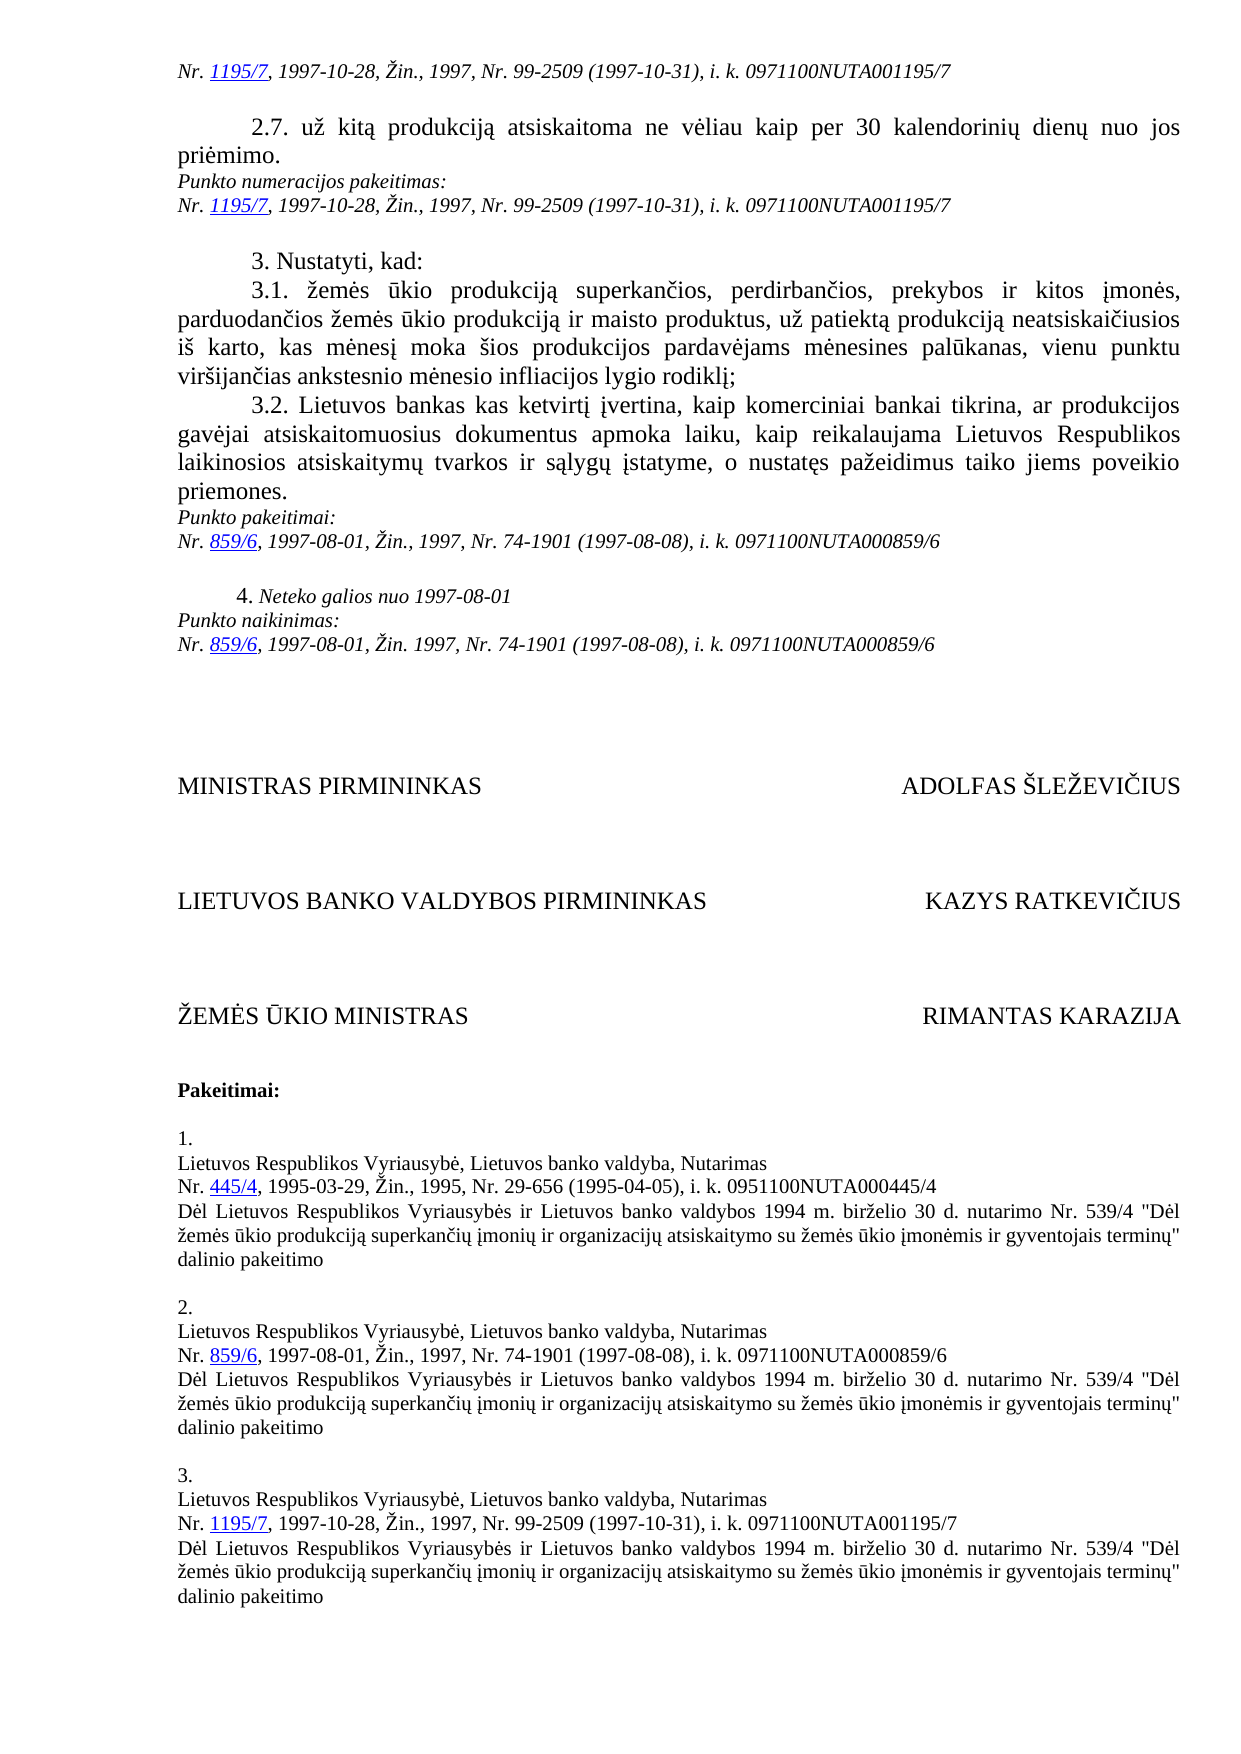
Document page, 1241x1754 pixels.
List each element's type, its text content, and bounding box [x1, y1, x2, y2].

text 3.2. Lietuvos bankas kas ketvirtį įvertina, kaip komerciniai bankai tikrina, ar produkcijos gavėjai atsiskaitomuosius dokumentus apmoka laiku, kaip reikalaujama Lietuvos Respublikos laikinosios atsiskaitymų tvarkos ir sąlygų įstatyme, o nustatęs pažeidimus taiko jiems poveikio priemones. [177, 390, 1181, 505]
text Lietuvos Respublikos Vyriausybė, Lietuvos banko valdyba, Nutarimas [177, 1319, 1181, 1343]
text 3.1. žemės ūkio produkciją superkančios, perdirbančios, prekybos ir kitos įmonės, parduodančios žemės ūkio produkciją ir maisto produktus, už patiektą produkciją neatsiskaičiusios iš karto, kas mėnesį moka šios produkcijos pardavėjams mėnesines palūkanas, vienu punktu viršijančias ankstesnio mėnesio infliacijos lygio rodiklį; [177, 275, 1181, 390]
text 2.7. už kitą produkciją atsiskaitoma ne vėliau kaip per 30 kalendorinių dienų nuo jos priėmimo. [177, 112, 1181, 169]
text Punkto pakeitimai: [177, 505, 1181, 529]
text 3. Nustatyti, kad: [177, 246, 1181, 275]
text Nr. 445/4, 1995-03-29, Žin., 1995, Nr. 29-656 (1995-04-05), i. k. 0951100NUTA000445/4 [177, 1174, 1181, 1198]
text Nr. 859/6, 1997-08-01, Žin., 1997, Nr. 74-1901 (1997-08-08), i. k. 0971100NUTA000859/6 [177, 529, 1181, 553]
text Punkto naikinimas: [177, 608, 1181, 632]
text Punkto numeracijos pakeitimas: [177, 169, 1181, 193]
text LIETUVOS BANKO VALDYBOS PIRMININKAS KAZYS RATKEVIČIUS [177, 886, 1181, 915]
text 2. [177, 1295, 1181, 1319]
text Dėl Lietuvos Respublikos Vyriausybės ir Lietuvos banko valdybos 1994 m. birželio 30 d. nutarimo Nr. 539/4 "Dėl žemės ūkio produkciją superkančių įmonių ir organizacijų atsiskaitymo su žemės ūkio įmonėmis ir gyventojais terminų" dalinio pakeitimo [177, 1367, 1181, 1439]
text Dėl Lietuvos Respublikos Vyriausybės ir Lietuvos banko valdybos 1994 m. birželio 30 d. nutarimo Nr. 539/4 "Dėl žemės ūkio produkciją superkančių įmonių ir organizacijų atsiskaitymo su žemės ūkio įmonėmis ir gyventojais terminų" dalinio pakeitimo [177, 1535, 1181, 1608]
text Nr. 859/6, 1997-08-01, Žin., 1997, Nr. 74-1901 (1997-08-08), i. k. 0971100NUTA000859/6 [177, 1343, 1181, 1367]
text 1. [177, 1126, 1181, 1150]
text Pakeitimai: [177, 1078, 1181, 1102]
text MINISTRAS PIRMININKAS ADOLFAS ŠLEŽEVIČIUS [177, 771, 1181, 800]
text Nr. 1195/7, 1997-10-28, Žin., 1997, Nr. 99-2509 (1997-10-31), i. k. 0971100NUTA001195/7 [177, 59, 1181, 83]
text Nr. 1195/7, 1997-10-28, Žin., 1997, Nr. 99-2509 (1997-10-31), i. k. 0971100NUTA001195/7 [177, 1511, 1181, 1535]
text Lietuvos Respublikos Vyriausybė, Lietuvos banko valdyba, Nutarimas [177, 1487, 1181, 1511]
text 3. [177, 1463, 1181, 1487]
text Nr. 859/6, 1997-08-01, Žin. 1997, Nr. 74-1901 (1997-08-08), i. k. 0971100NUTA000859/6 [177, 632, 1181, 656]
text Nr. 1195/7, 1997-10-28, Žin., 1997, Nr. 99-2509 (1997-10-31), i. k. 0971100NUTA001195/7 [177, 193, 1181, 217]
text Lietuvos Respublikos Vyriausybė, Lietuvos banko valdyba, Nutarimas [177, 1150, 1181, 1174]
text Dėl Lietuvos Respublikos Vyriausybės ir Lietuvos banko valdybos 1994 m. birželio 30 d. nutarimo Nr. 539/4 "Dėl žemės ūkio produkciją superkančių įmonių ir organizacijų atsiskaitymo su žemės ūkio įmonėmis ir gyventojais terminų" dalinio pakeitimo [177, 1198, 1181, 1271]
text ŽEMĖS ŪKIO MINISTRAS RIMANTAS KARAZIJA [177, 1001, 1181, 1030]
text 4. Neteko galios nuo 1997-08-01 [177, 582, 1181, 608]
